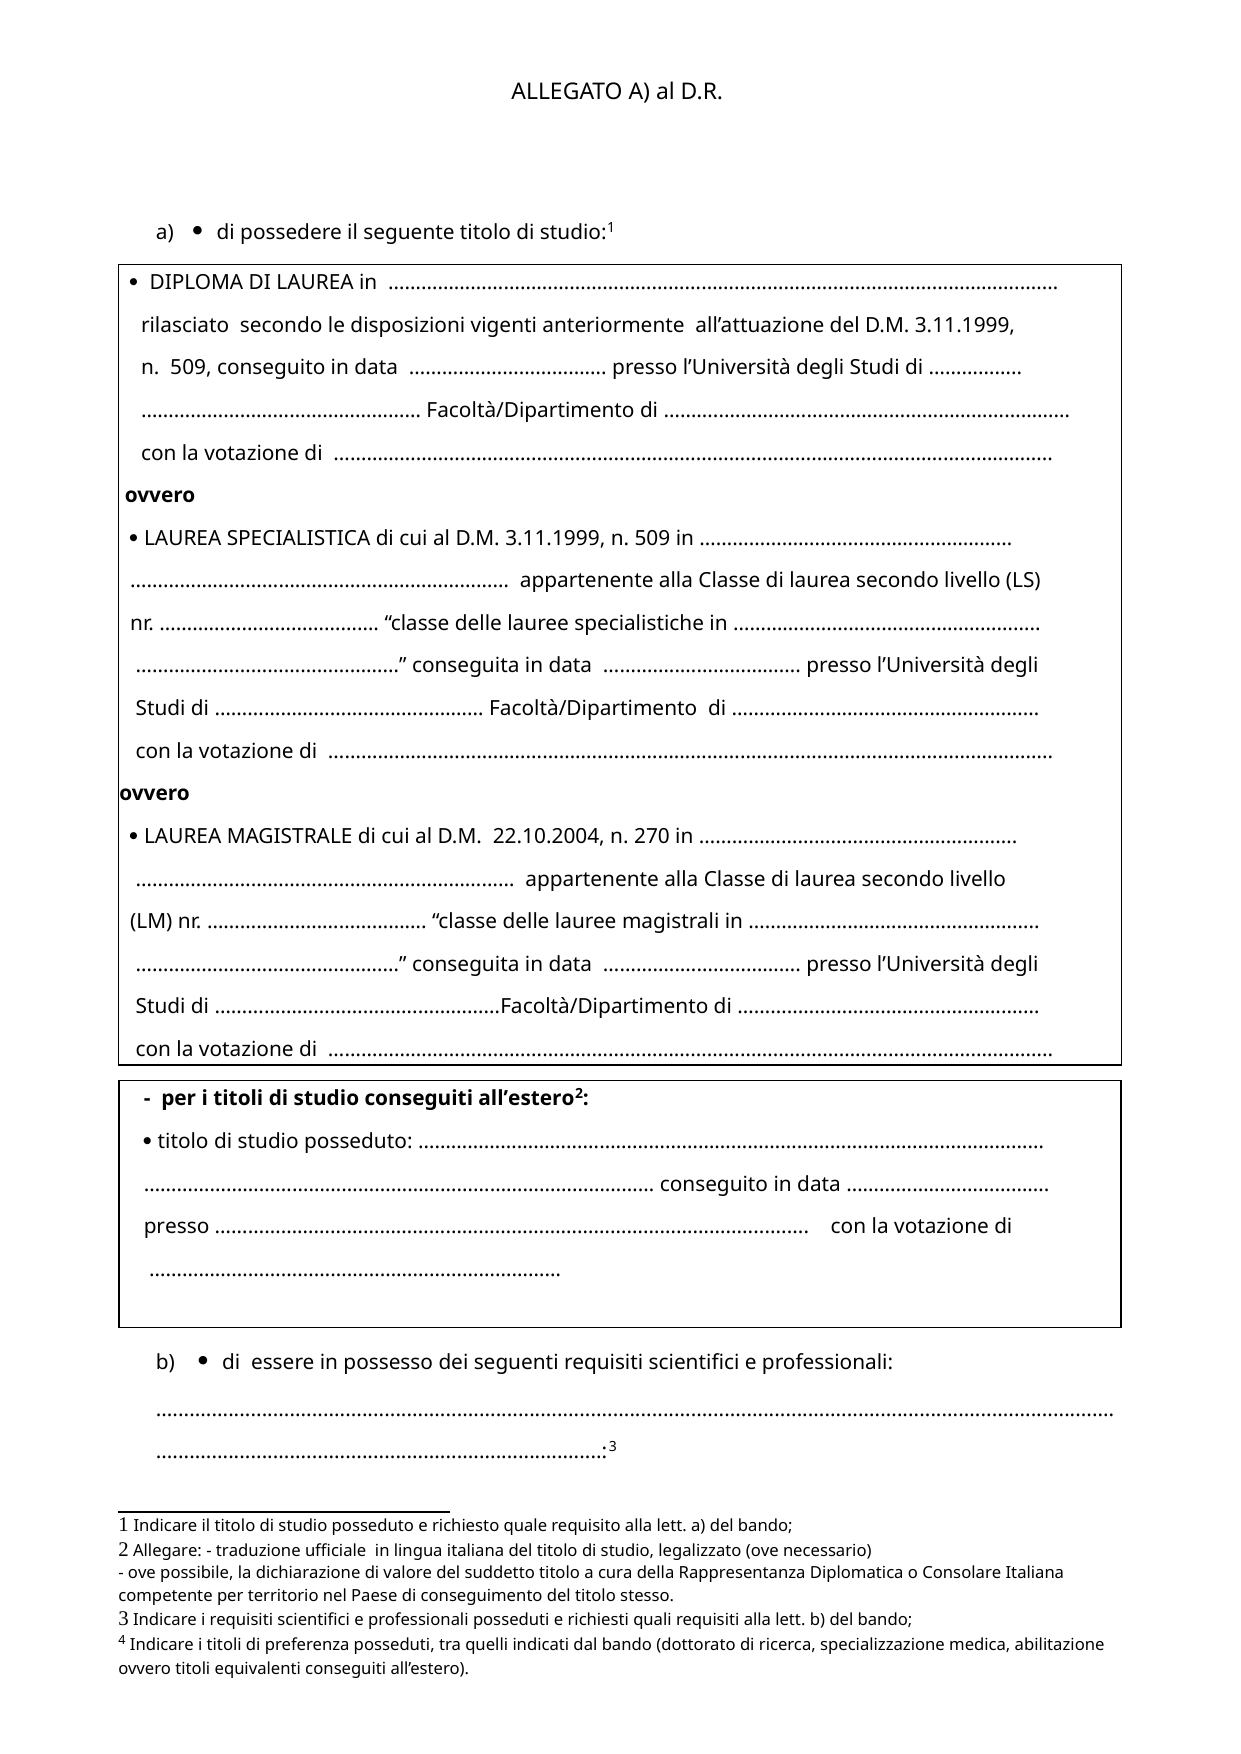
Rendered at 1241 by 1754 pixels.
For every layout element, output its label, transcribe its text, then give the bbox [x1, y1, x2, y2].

text Allegare: - traduzione ufficiale in lingua italiana del titolo di studio, legalizzato (ove necessario) [118, 1537, 1122, 1561]
text nr. …………………………………. “classe delle lauree specialistiche in ……………………………………………….. [119, 605, 1121, 636]
text Studi di ……………………………….………… Facoltà/Dipartimento di ………..……………………………………… [119, 690, 1121, 722]
text  titolo di studio posseduto: …………………………………………………………………………………………………… [120, 1122, 1120, 1154]
text …………………………………………” conseguita in data …………..…………………. presso l’Università degli [119, 647, 1121, 679]
text n. 509, conseguito in data …………..…………………. presso l’Università degli Studi di …………….. [119, 349, 1121, 381]
text presso …………………………………………………………………………………............... con la votazione di [120, 1208, 1120, 1240]
text (LM) nr. …………………………………. “classe delle lauree magistrali in …………………………………………….. [119, 903, 1121, 935]
text ovvero [119, 775, 1121, 807]
text ………………………………………………………………………………… conseguito in data ………………………………. [120, 1165, 1120, 1197]
text Indicare i requisiti scientifici e professionali posseduti e richiesti quali requisiti alla lett. b) del bando; [118, 1606, 1122, 1631]
text ............................................................................................................................................................................................................................................................: [156, 1394, 1122, 1465]
text con la votazione di ……………………………………………………………………………………………………….………….. [119, 1031, 1121, 1064]
text …………………………………………………………… appartenente alla Classe di laurea secondo livello [119, 861, 1121, 892]
text - per i titoli di studio conseguiti all’estero: [120, 1081, 1120, 1112]
text …………………………………………………………… appartenente alla Classe di laurea secondo livello (LS) [119, 562, 1121, 594]
text 4 Indicare i titoli di preferenza posseduti, tra quelli indicati dal bando (dottorato di ricerca, specializzazione medica, abilitazione ovvero titoli equivalenti conseguiti all’estero). [118, 1631, 1122, 1679]
text rilasciato secondo le disposizioni vigenti anteriormente all’attuazione del D.M. 3.11.1999, [119, 307, 1121, 338]
list  di possedere il seguente titolo di studio: [156, 213, 1122, 247]
list  di essere in possesso dei seguenti requisiti scientifici e professionali: [156, 1343, 1122, 1377]
text con la votazione di ……………………………………………………………………………………………………….………….. [119, 733, 1121, 764]
text …………………………………………… Facoltà/Dipartimento di ………..……………………………………………………… [119, 392, 1121, 423]
text  DIPLOMA DI LAUREA in ……………………………………………………………………………………………………..…… [119, 265, 1121, 296]
text Studi di ……………………………….……………Facoltà/Dipartimento di ………..………………………………..…… [119, 988, 1121, 1020]
list Indicare il titolo di studio posseduto e richiesto quale requisito alla lett. a) del bando; [118, 1512, 1122, 1537]
text ovvero [119, 477, 1121, 509]
text - ove possibile, la dichiarazione di valore del suddetto titolo a cura della Rappresentanza Diplomatica o Consolare Italiana competente per territorio nel Paese di conseguimento del titolo stesso. [118, 1561, 1122, 1606]
text  LAUREA SPECIALISTICA di cui al D.M. 3.11.1999, n. 509 in ………………………………………………… [119, 520, 1121, 551]
text …………………………………………” conseguita in data …………..…………………. presso l’Università degli [119, 946, 1121, 977]
text  LAUREA MAGISTRALE di cui al D.M. 22.10.2004, n. 270 in …………………………………………………. [119, 818, 1121, 849]
text con la votazione di ………………………………………………………………………………………………………………….. [119, 434, 1121, 466]
text ………………………………………………………………… [120, 1250, 1120, 1282]
